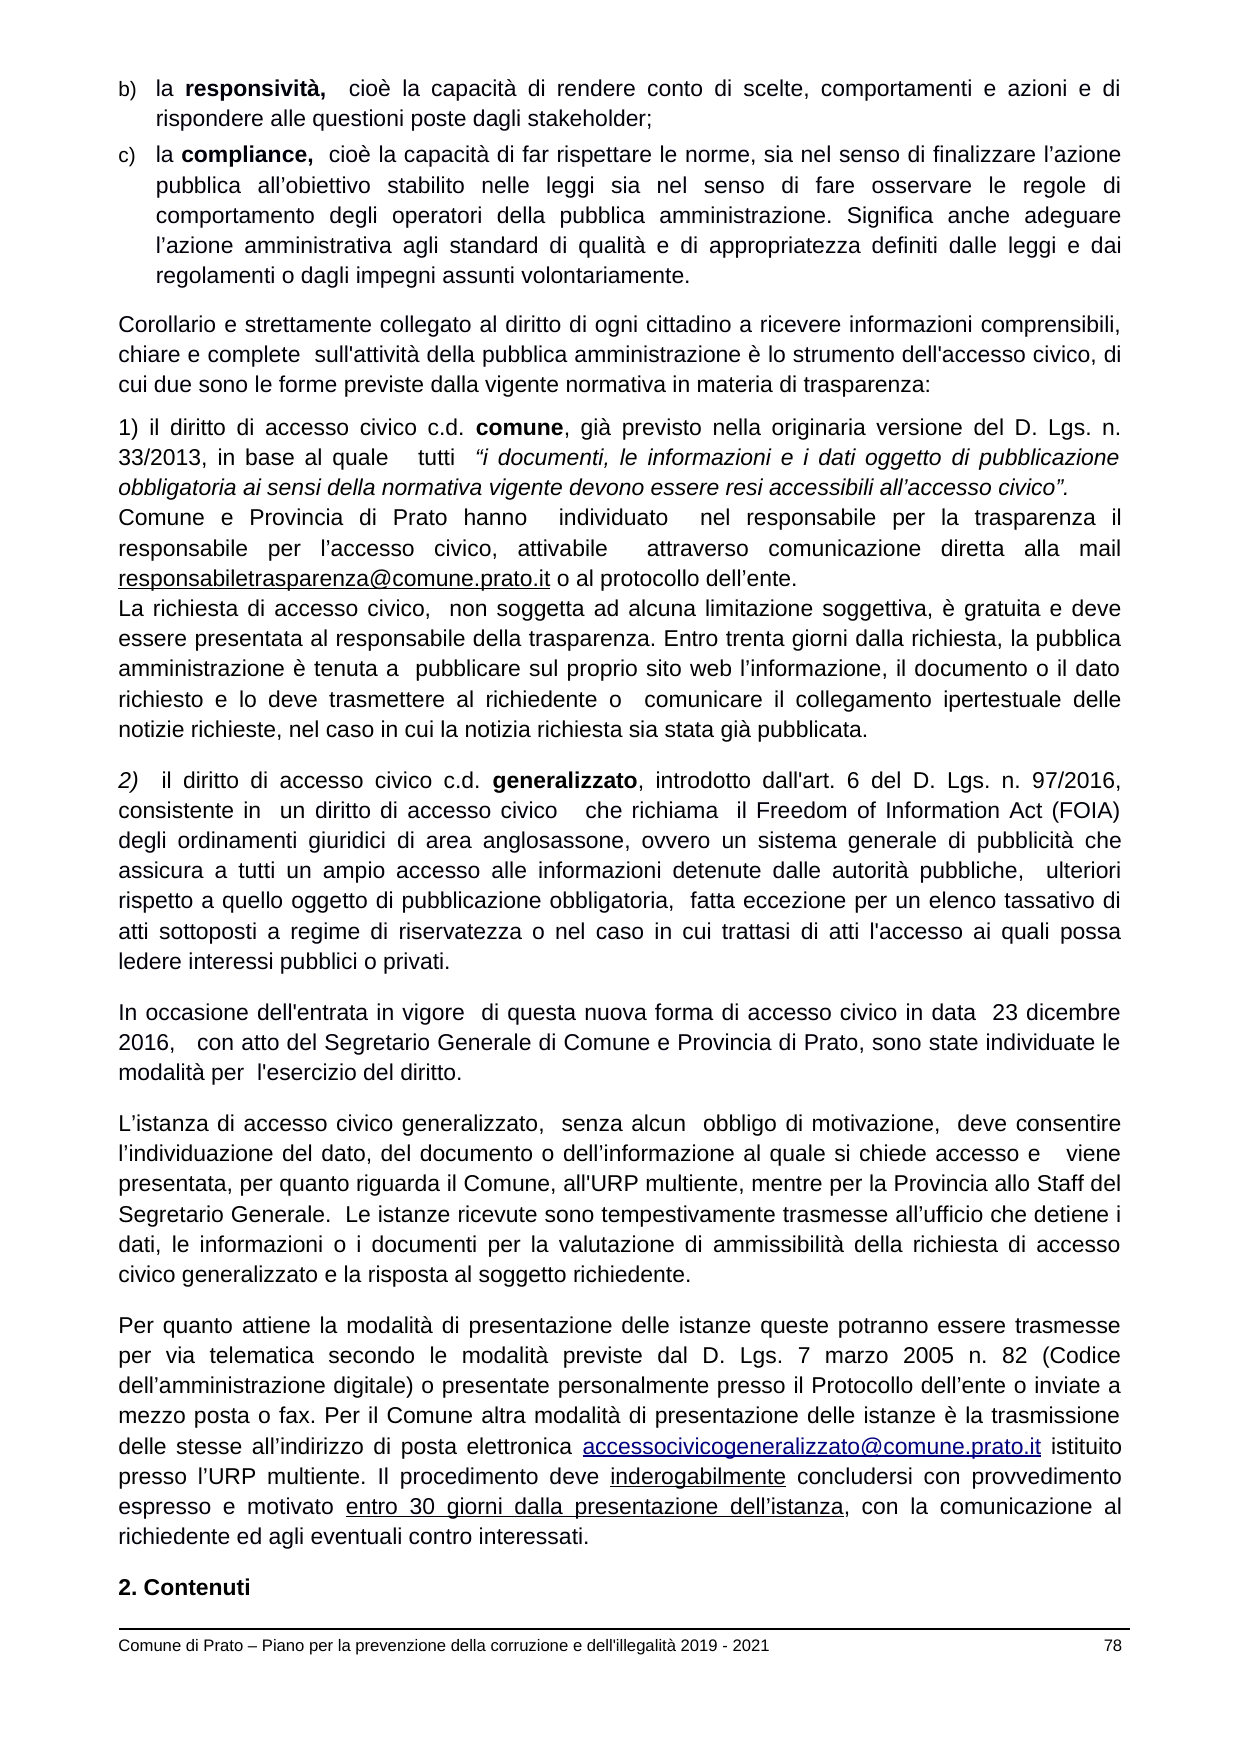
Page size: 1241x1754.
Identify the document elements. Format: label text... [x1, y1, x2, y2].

text Comune e Provincia di Prato hanno individuato nel responsabile per la trasparenza il responsabile per l’accesso civico, attivabile attraverso comunicazione diretta alla mail responsabiletrasparenza@comune.prato.it o al protocollo dell’ente. [118, 504, 1122, 591]
text 1) il diritto di accesso civico c.d. comune, già previsto nella originaria versione del D. Lgs. n. 33/2013, in base al quale tutti “i documenti, le informazioni e i dati oggetto di pubblicazione obbligatoria ai sensi della normativa vigente devono essere resi accessibili all’accesso civico”. [118, 414, 1122, 501]
text Per quanto attiene la modalità di presentazione delle istanze queste potranno essere trasmesse per via telematica secondo le modalità previste dal D. Lgs. 7 marzo 2005 n. 82 (Codice dell’amministrazione digitale) o presentate personalmente presso il Protocollo dell’ente o inviate a mezzo posta o fax. Per il Comune altra modalità di presentazione delle istanze è la trasmissione delle stesse all’indirizzo di posta elettronica accessocivicogeneralizzato@comune.prato.it istituito presso l’URP multiente. Il procedimento deve inderogabilmente concludersi con provvedimento espresso e motivato entro 30 giorni dalla presentazione dell’istanza, con la comunicazione al richiedente ed agli eventuali contro interessati. [118, 1312, 1122, 1550]
list la compliance, cioè la capacità di far rispettare le norme, sia nel senso di finalizzare l’azione pubblica all’obiettivo stabilito nelle leggi sia nel senso di fare osservare le regole di comportamento degli operatori della pubblica amministrazione. Significa anche adeguare l’azione amministrativa agli standard di qualità e di appropriatezza definiti dalle leggi e dai regolamenti o dagli impegni assunti volontariamente. [118, 141, 1122, 288]
text Corollario e strettamente collegato al diritto di ogni cittadino a ricevere informazioni comprensibili, chiare e complete sull'attività della pubblica amministrazione è lo strumento dell'accesso civico, di cui due sono le forme previste dalla vigente normativa in materia di trasparenza: [118, 311, 1122, 397]
text 2. Contenuti [118, 1574, 1122, 1601]
text 2) il diritto di accesso civico c.d. generalizzato, introdotto dall'art. 6 del D. Lgs. n. 97/2016, consistente in un diritto di accesso civico che richiama il Freedom of Information Act (FOIA) degli ordinamenti giuridici di area anglosassone, ovvero un sistema generale di pubblicità che assicura a tutti un ampio accesso alle informazioni detenute dalle autorità pubbliche, ulteriori rispetto a quello oggetto di pubblicazione obbligatoria, fatta eccezione per un elenco tassativo di atti sottoposti a regime di riservatezza o nel caso in cui trattasi di atti l'accesso ai quali possa ledere interessi pubblici o privati. [118, 767, 1122, 974]
text In occasione dell'entrata in vigore di questa nuova forma di accesso civico in data 23 dicembre 2016, con atto del Segretario Generale di Comune e Provincia di Prato, sono state individuate le modalità per l'esercizio del diritto. [118, 999, 1122, 1086]
list la responsività, cioè la capacità di rendere conto di scelte, comportamenti e azioni e di rispondere alle questioni poste dagli stakeholder; [118, 75, 1122, 132]
text L’istanza di accesso civico generalizzato, senza alcun obbligo di motivazione, deve consentire l’individuazione del dato, del documento o dell’informazione al quale si chiede accesso e viene presentata, per quanto riguarda il Comune, all'URP multiente, mentre per la Provincia allo Staff del Segretario Generale. Le istanze ricevute sono tempestivamente trasmesse all’ufficio che detiene i dati, le informazioni o i documenti per la valutazione di ammissibilità della richiesta di accesso civico generalizzato e la risposta al soggetto richiedente. [118, 1110, 1122, 1287]
text La richiesta di accesso civico, non soggetta ad alcuna limitazione soggettiva, è gratuita e deve essere presentata al responsabile della trasparenza. Entro trenta giorni dalla richiesta, la pubblica amministrazione è tenuta a pubblicare sul proprio sito web l’informazione, il documento o il dato richiesto e lo deve trasmettere al richiedente o comunicare il collegamento ipertestuale delle notizie richieste, nel caso in cui la notizia richiesta sia stata già pubblicata. [118, 595, 1122, 742]
